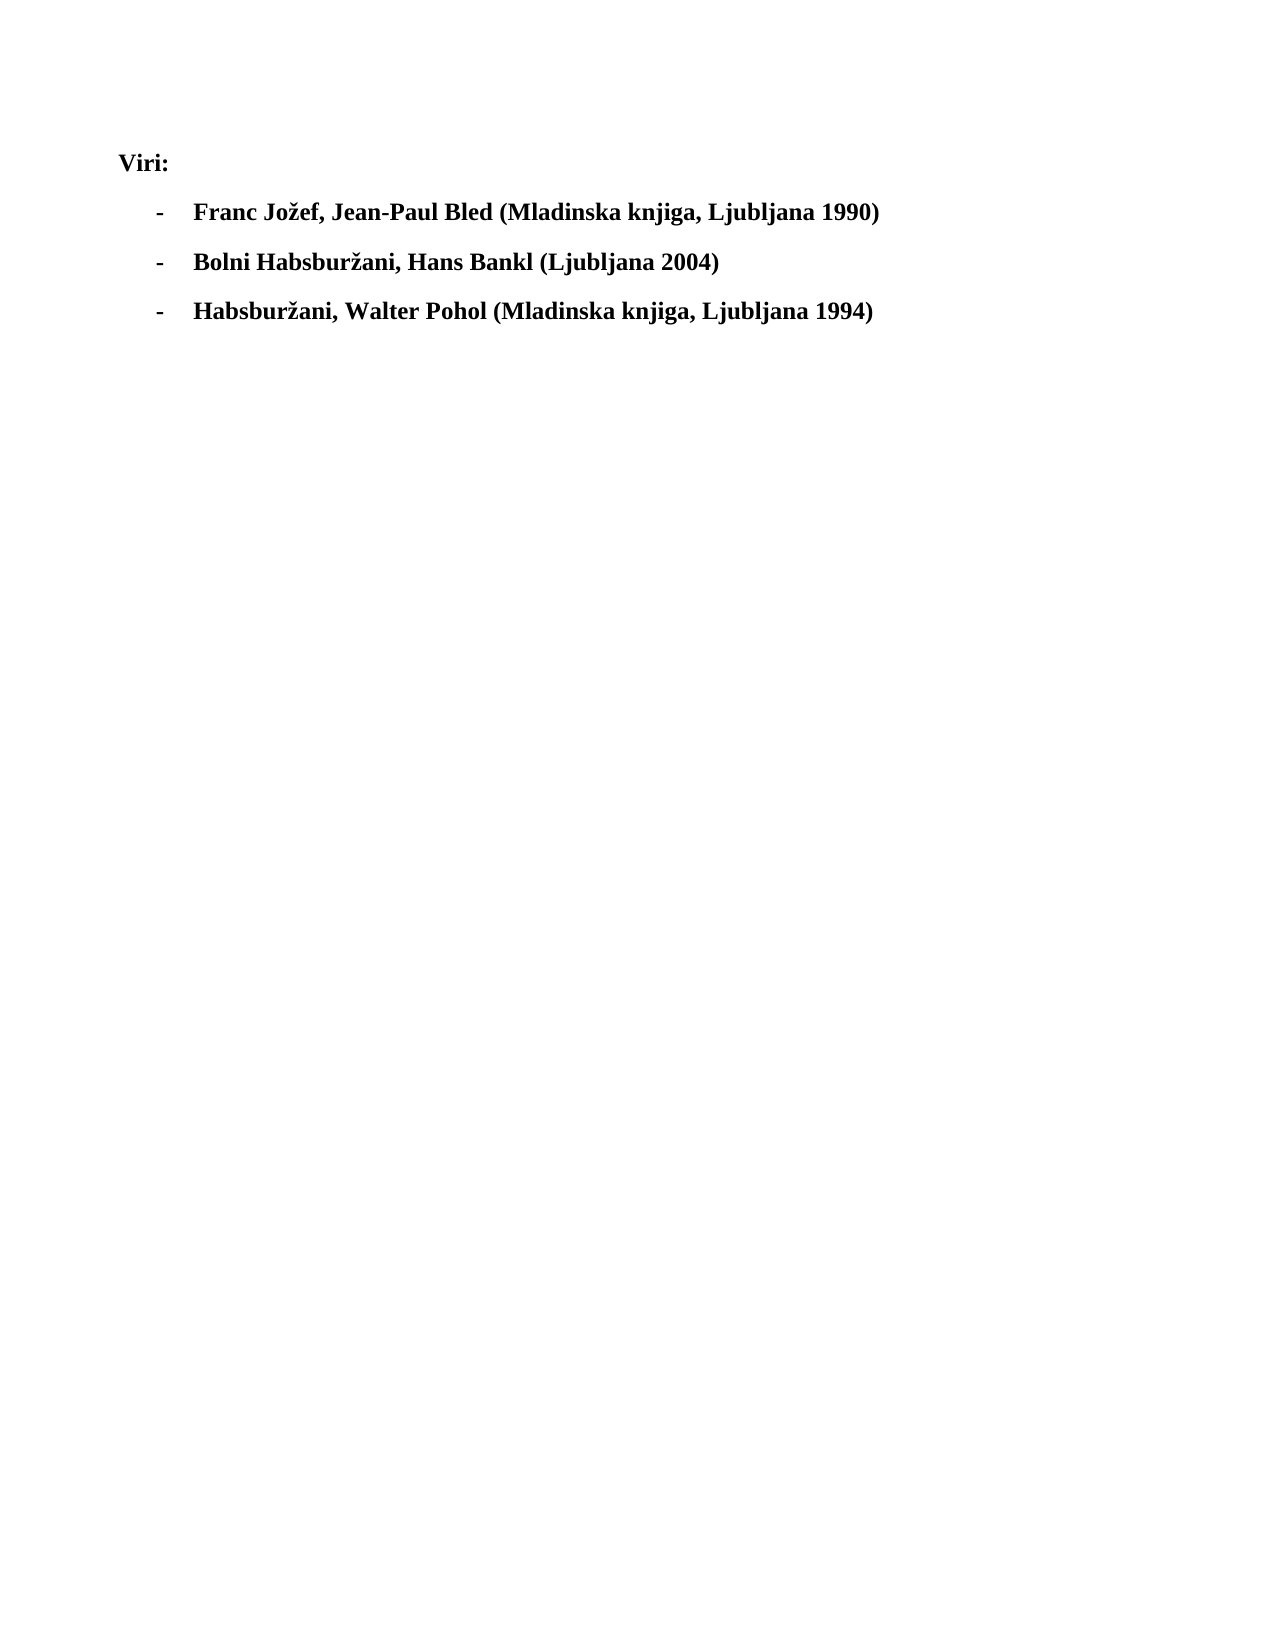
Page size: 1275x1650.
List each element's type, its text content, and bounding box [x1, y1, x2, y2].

list Bolni Habsburžani, Hans Bankl (Ljubljana 2004) [156, 247, 1157, 276]
list Habsburžani, Walter Pohol (Mladinska knjiga, Ljubljana 1994) [156, 296, 1157, 325]
text Viri: [118, 148, 1157, 176]
list Franc Jožef, Jean-Paul Bled (Mladinska knjiga, Ljubljana 1990) [156, 197, 1157, 226]
